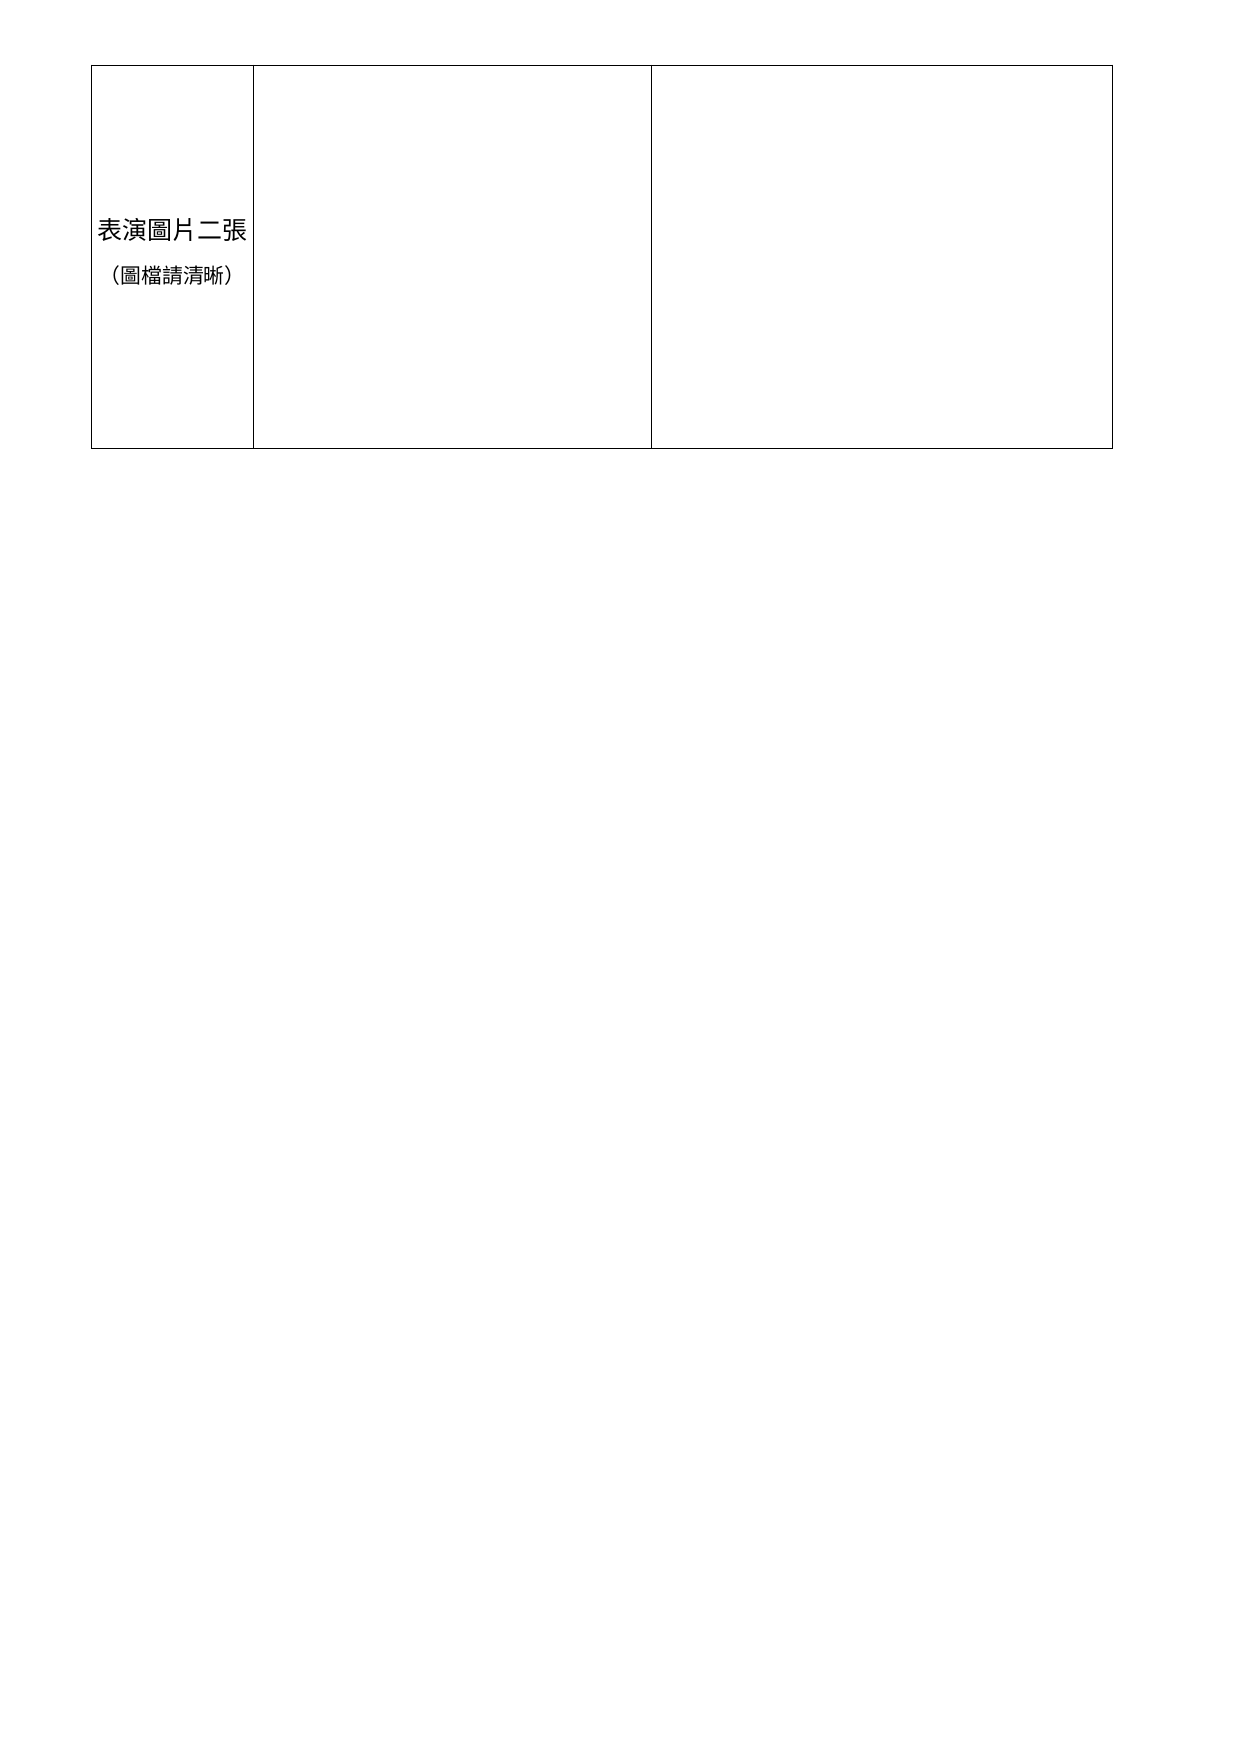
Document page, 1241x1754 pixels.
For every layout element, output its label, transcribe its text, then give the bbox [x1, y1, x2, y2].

table_cell 表演圖片二張 （圖檔請清晰） [92, 66, 253, 447]
table_cell [254, 66, 651, 447]
table_cell [652, 66, 1112, 447]
